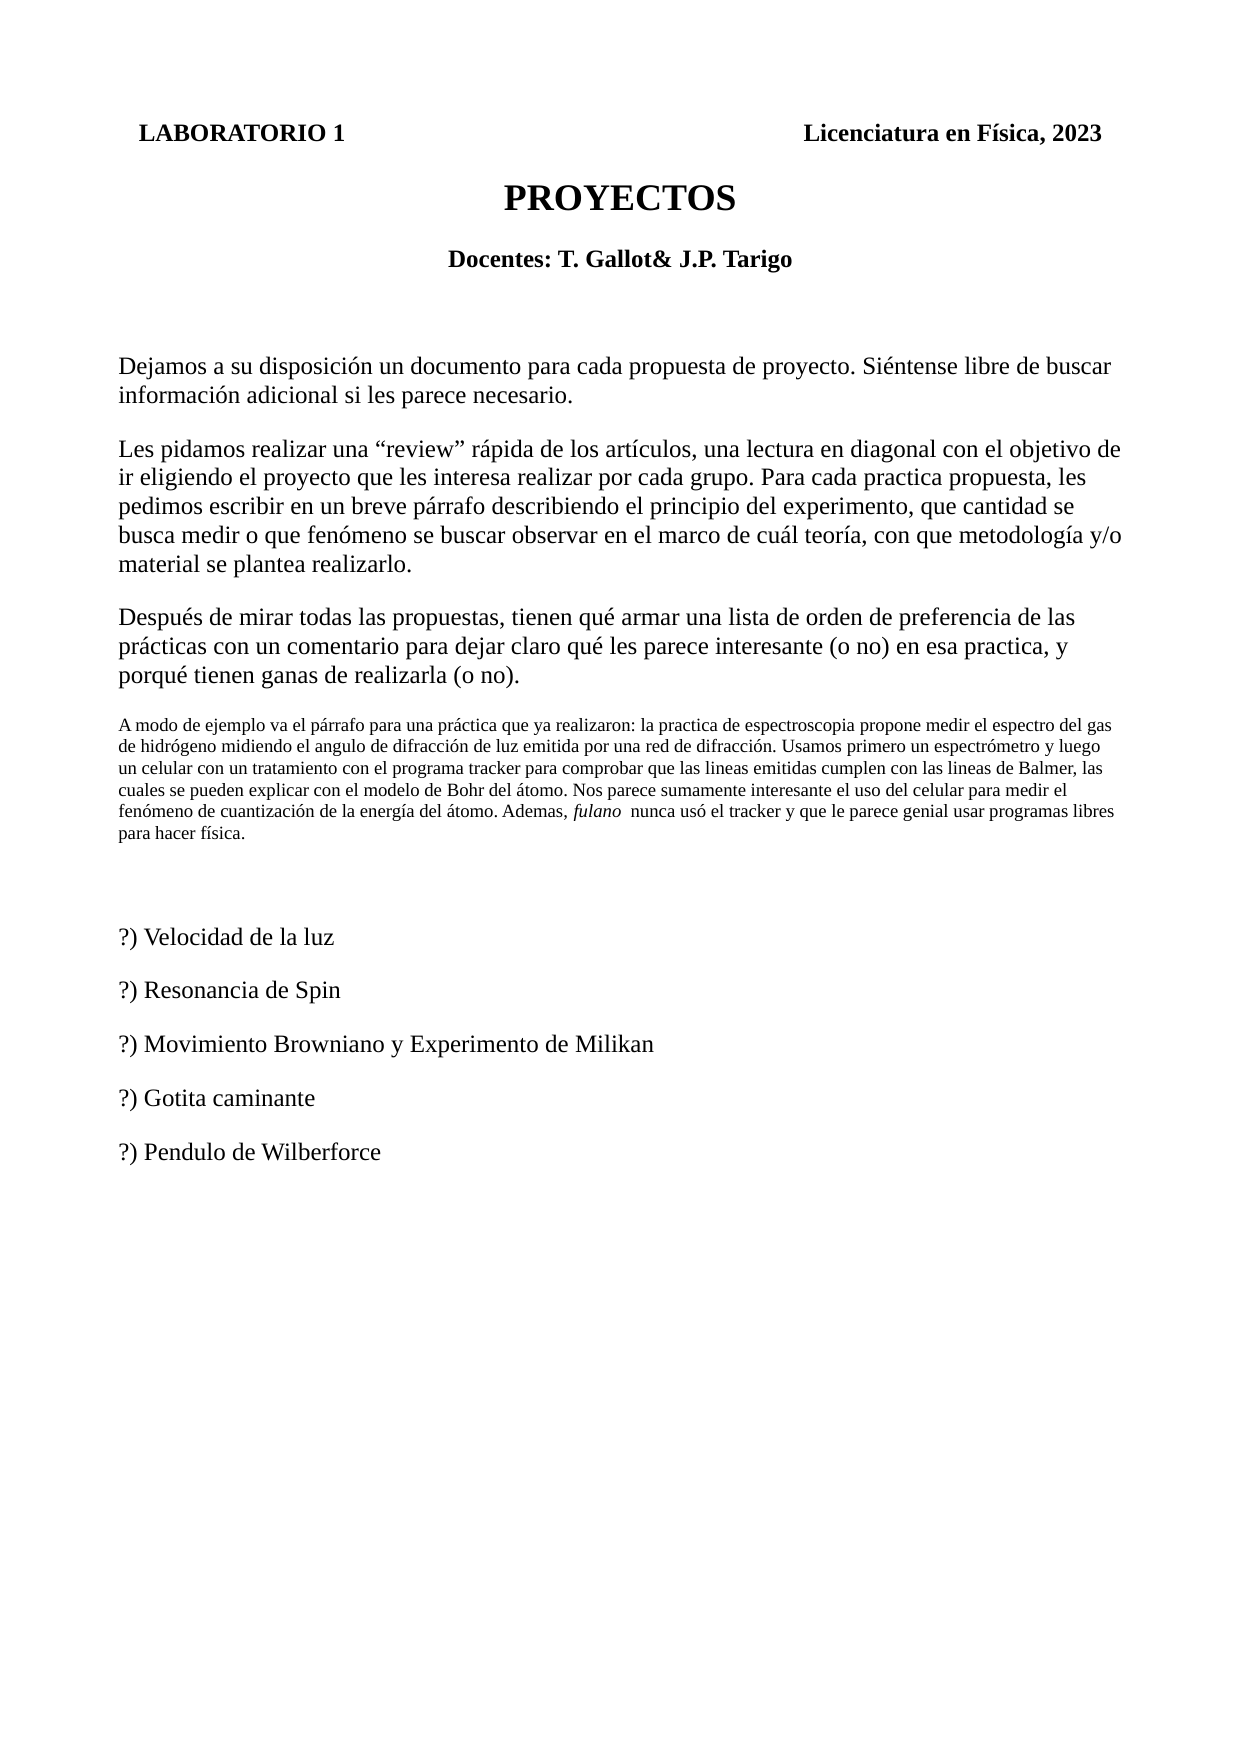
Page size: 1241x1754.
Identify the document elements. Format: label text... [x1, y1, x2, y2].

text ?) Gotita caminante [118, 1083, 1122, 1112]
text ?) Resonancia de Spin [118, 976, 1122, 1004]
text ?) Pendulo de Wilberforce [118, 1137, 1122, 1166]
text Después de mirar todas las propuestas, tienen qué armar una lista de orden de preferencia de las prácticas con un comentario para dejar claro qué les parece interesante (o no) en esa practica, y porqué tienen ganas de realizarla (o no). [118, 602, 1122, 689]
text ?) Velocidad de la luz [118, 922, 1122, 951]
text Les pidamos realizar una “review” rápida de los artículos, una lectura en diagonal con el objetivo de ir eligiendo el proyecto que les interesa realizar por cada grupo. Para cada practica propuesta, les pedimos escribir en un breve párrafo describiendo el principio del experimento, que cantidad se busca medir o que fenómeno se buscar observar en el marco de cuál teoría, con que metodología y/o material se plantea realizarlo. [118, 434, 1122, 577]
text PROYECTOS [118, 176, 1122, 219]
text ?) Movimiento Browniano y Experimento de Milikan [118, 1029, 1122, 1058]
text Dejamos a su disposición un documento para cada propuesta de proyecto. Siéntense libre de buscar información adicional si les parece necesario. [118, 351, 1122, 409]
text Docentes: T. Gallot& J.P. Tarigo [118, 244, 1122, 272]
text A modo de ejemplo va el párrafo para una práctica que ya realizaron: la practica de espectroscopia propone medir el espectro del gas de hidrógeno midiendo el angulo de difracción de luz emitida por una red de difracción. Usamos primero un espectrómetro y luego un celular con un tratamiento con el programa tracker para comprobar que las lineas emitidas cumplen con las lineas de Balmer, las cuales se pueden explicar con el modelo de Bohr del átomo. Nos parece sumamente interesante el uso del celular para medir el fenómeno de cuantización de la energía del átomo. Ademas, fulano nunca usó el tracker y que le parece genial usar programas libres para hacer física. [118, 714, 1122, 843]
text LABORATORIO 1 Licenciatura en Física, 2023 [118, 118, 1122, 147]
